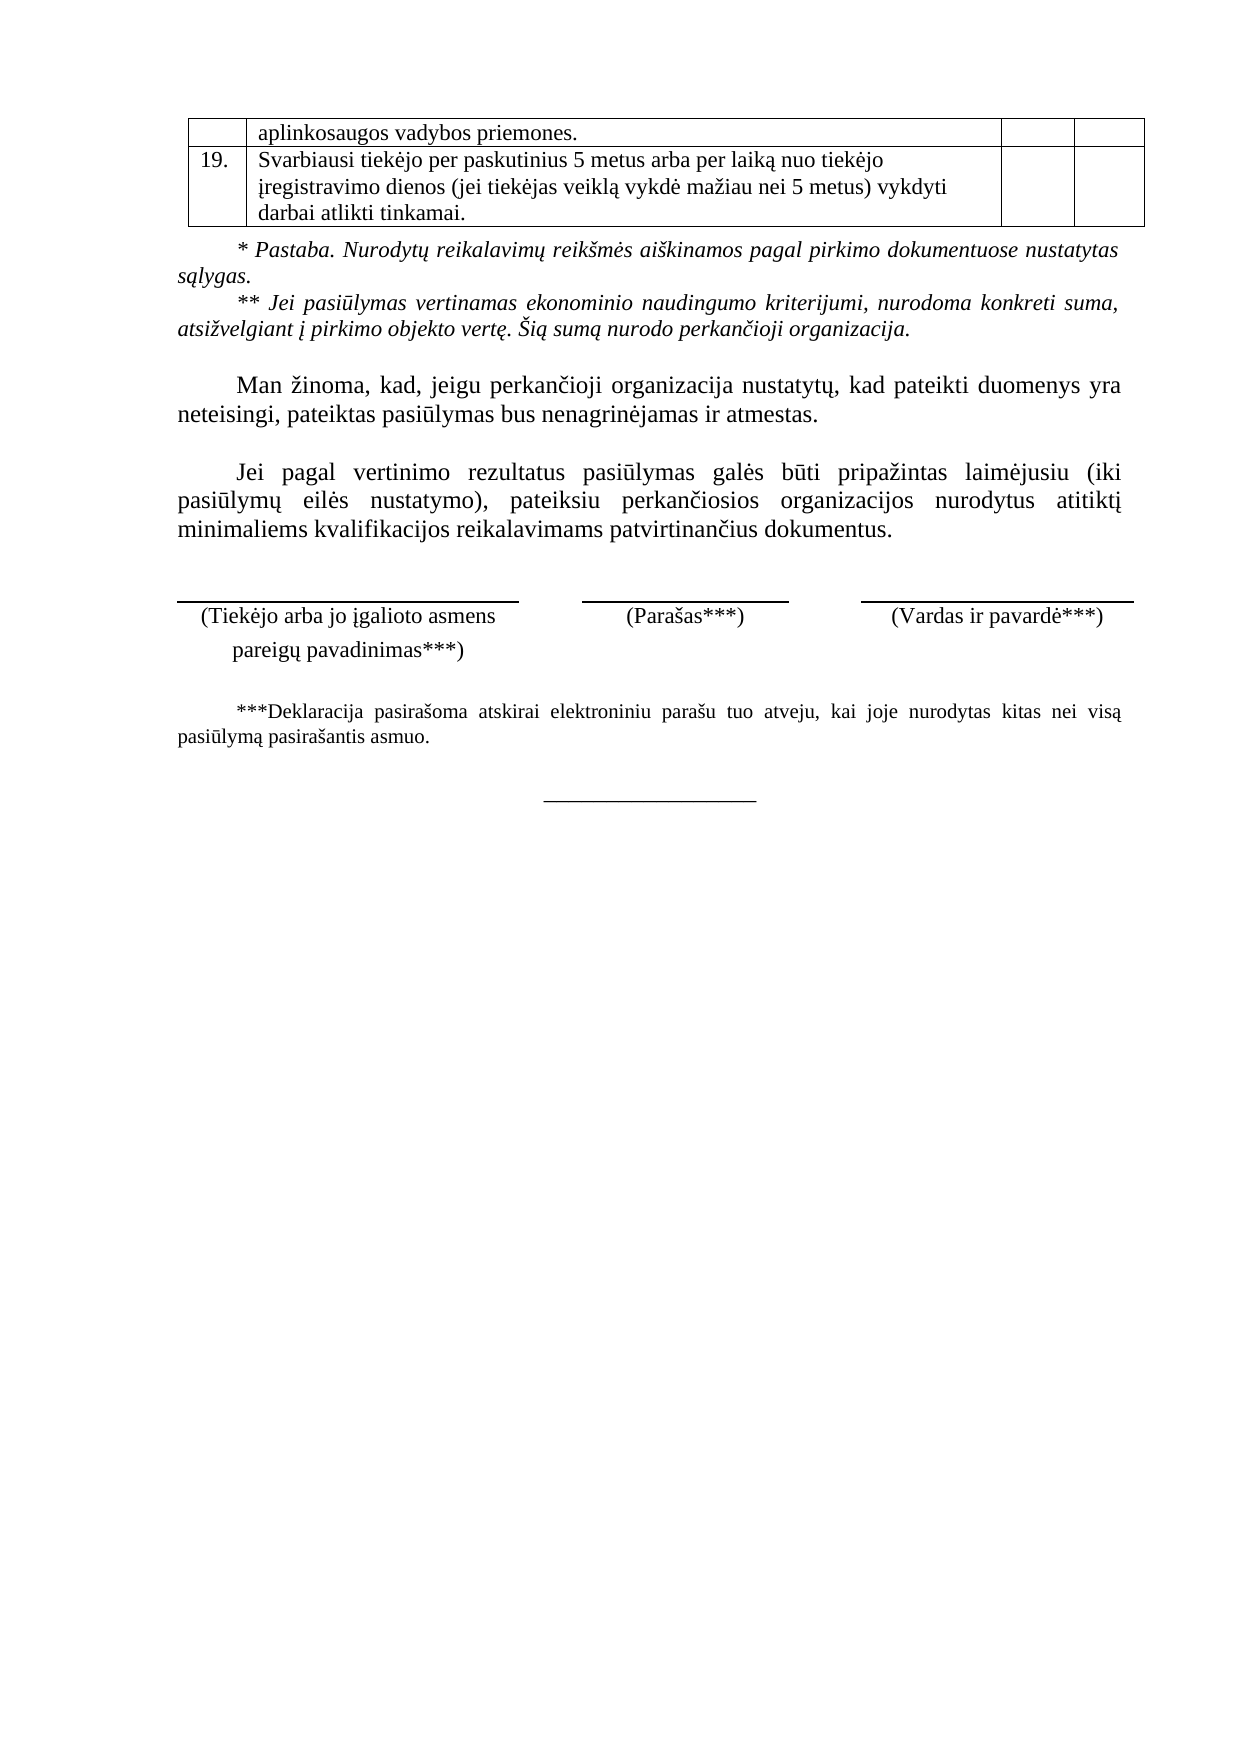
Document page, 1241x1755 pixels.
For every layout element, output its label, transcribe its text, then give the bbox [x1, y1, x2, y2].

table_header [519, 572, 582, 601]
table_cell (Vardas ir pavardė***) [861, 603, 1133, 671]
text ** Jei pasiūlymas vertinamas ekonominio naudingumo kriterijumi, nurodoma konkreti suma, atsižvelgiant į pirkimo objekto vertę. Šią sumą nurodo perkančioji organizacija. [177, 289, 1122, 342]
table_cell [1075, 147, 1144, 226]
table_cell [1002, 147, 1074, 226]
text _________________ [177, 776, 1122, 805]
table_header [789, 572, 861, 601]
text Jei pagal vertinimo rezultatus pasiūlymas galės būti pripažintas laimėjusiu (iki pasiūlymų eilės nustatymo), pateiksiu perkančiosios organizacijos nurodytus atitiktį minimaliems kvalifikacijos reikalavimams patvirtinančius dokumentus. [177, 457, 1122, 543]
table_cell [789, 601, 861, 671]
table_header [861, 572, 1133, 601]
table_cell [1002, 119, 1074, 146]
text * Pastaba. Nurodytų reikalavimų reikšmės aiškinamos pagal pirkimo dokumentuose nustatytas sąlygas. [177, 236, 1122, 289]
table_header [177, 572, 519, 601]
table_cell [519, 601, 582, 671]
table_cell (Tiekėjo arba jo įgalioto asmens pareigų pavadinimas***) [177, 603, 519, 671]
table_cell [1075, 119, 1144, 146]
table_header [582, 572, 788, 601]
text Man žinoma, kad, jeigu perkančioji organizacija nustatytų, kad pateikti duomenys yra neteisingi, pateiktas pasiūlymas bus nenagrinėjamas ir atmestas. [177, 370, 1122, 428]
text ***Deklaracija pasirašoma atskirai elektroniniu parašu tuo atveju, kai joje nurodytas kitas nei visą pasiūlymą pasirašantis asmuo. [177, 699, 1122, 748]
table_cell (Parašas***) [582, 603, 788, 671]
table_cell 18. [189, 119, 246, 146]
table_cell 19. [189, 147, 246, 226]
